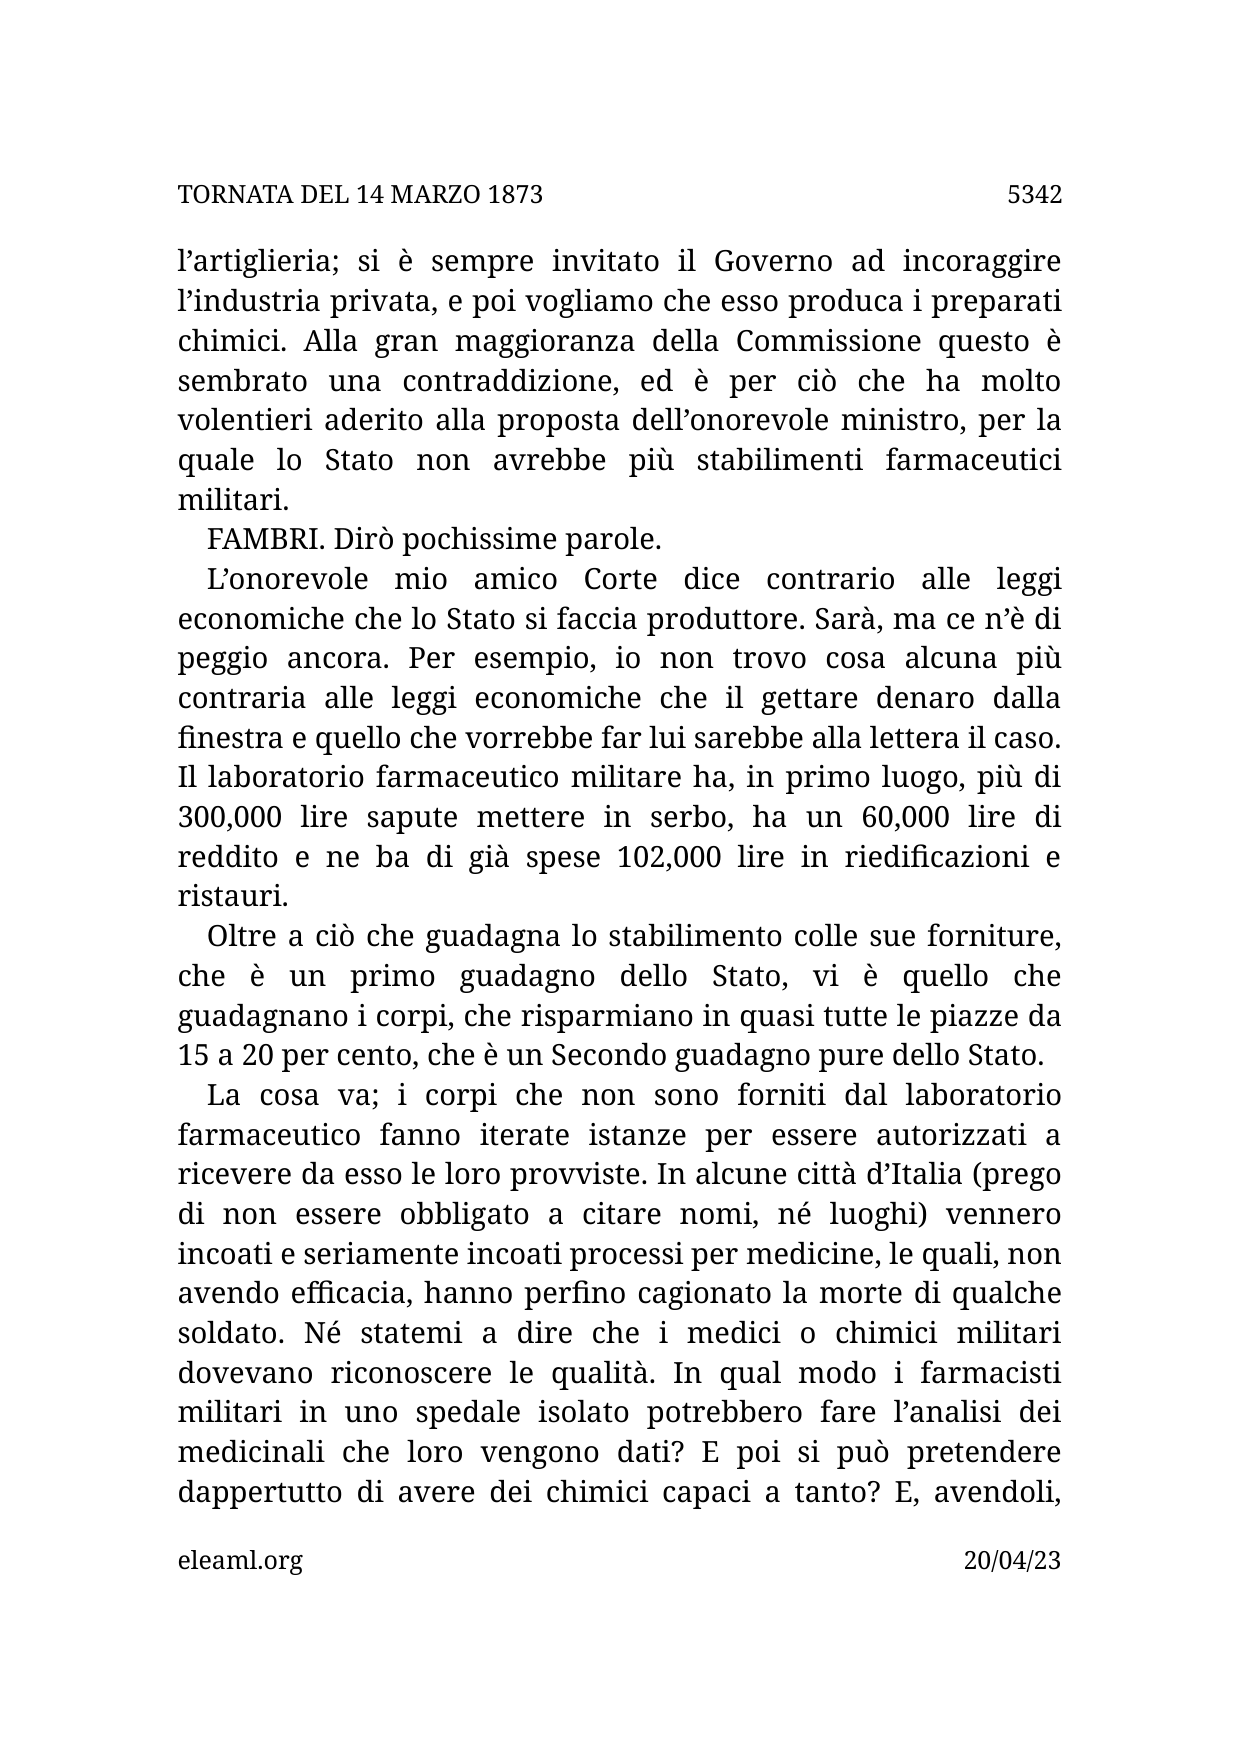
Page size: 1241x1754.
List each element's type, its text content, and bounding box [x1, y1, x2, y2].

text Oltre a ciò che guadagna lo stabilimento colle sue forniture, che è un primo guadagno dello Stato, vi è quello che guadagnano i corpi, che risparmiano in quasi tutte le piazze da 15 a 20 per cento, che è un Secondo guadagno pure dello Stato. [177, 915, 1063, 1074]
text l’artiglieria; si è sempre invitato il Governo ad incoraggire l’industria privata, e poi vogliamo che esso produca i preparati chimici. Alla gran maggioranza della Commissione questo è sembrato una contraddizione, ed è per ciò che ha molto volentieri aderito alla proposta dell’onorevole ministro, per la quale lo Stato non avrebbe più stabilimenti farmaceutici militari. [177, 241, 1063, 518]
text L’onorevole mio amico Corte dice contrario alle leggi economiche che lo Stato si faccia produttore. Sarà, ma ce n’è di peggio ancora. Per esempio, io non trovo cosa alcuna più contraria alle leggi economiche che il gettare denaro dalla finestra e quello che vorrebbe far lui sarebbe alla lettera il caso. Il laboratorio farmaceutico militare ha, in primo luogo, più di 300,000 lire sapute mettere in serbo, ha un 60,000 lire di reddito e ne ba di già spese 102,000 lire in riedificazioni e ristauri. [177, 558, 1063, 915]
text FAMBRI. Dirò pochissime parole. [177, 518, 1063, 558]
text La cosa va; i corpi che non sono forniti dal laboratorio farmaceutico fanno iterate istanze per essere autorizzati a ricevere da esso le loro provviste. In alcune città d’Italia (prego di non essere obbligato a citare nomi, né luoghi) vennero incoati e seriamente incoati processi per medicine, le quali, non avendo efficacia, hanno perfino cagionato la morte di qualche soldato. Né statemi a dire che i medici o chimici militari dovevano riconoscere le qualità. In qual modo i farmacisti militari in uno spedale isolato potrebbero fare l’analisi dei medicinali che loro vengono dati? E poi si può pretendere dappertutto di avere dei chimici capaci a tanto? E, avendoli, [177, 1074, 1063, 1511]
